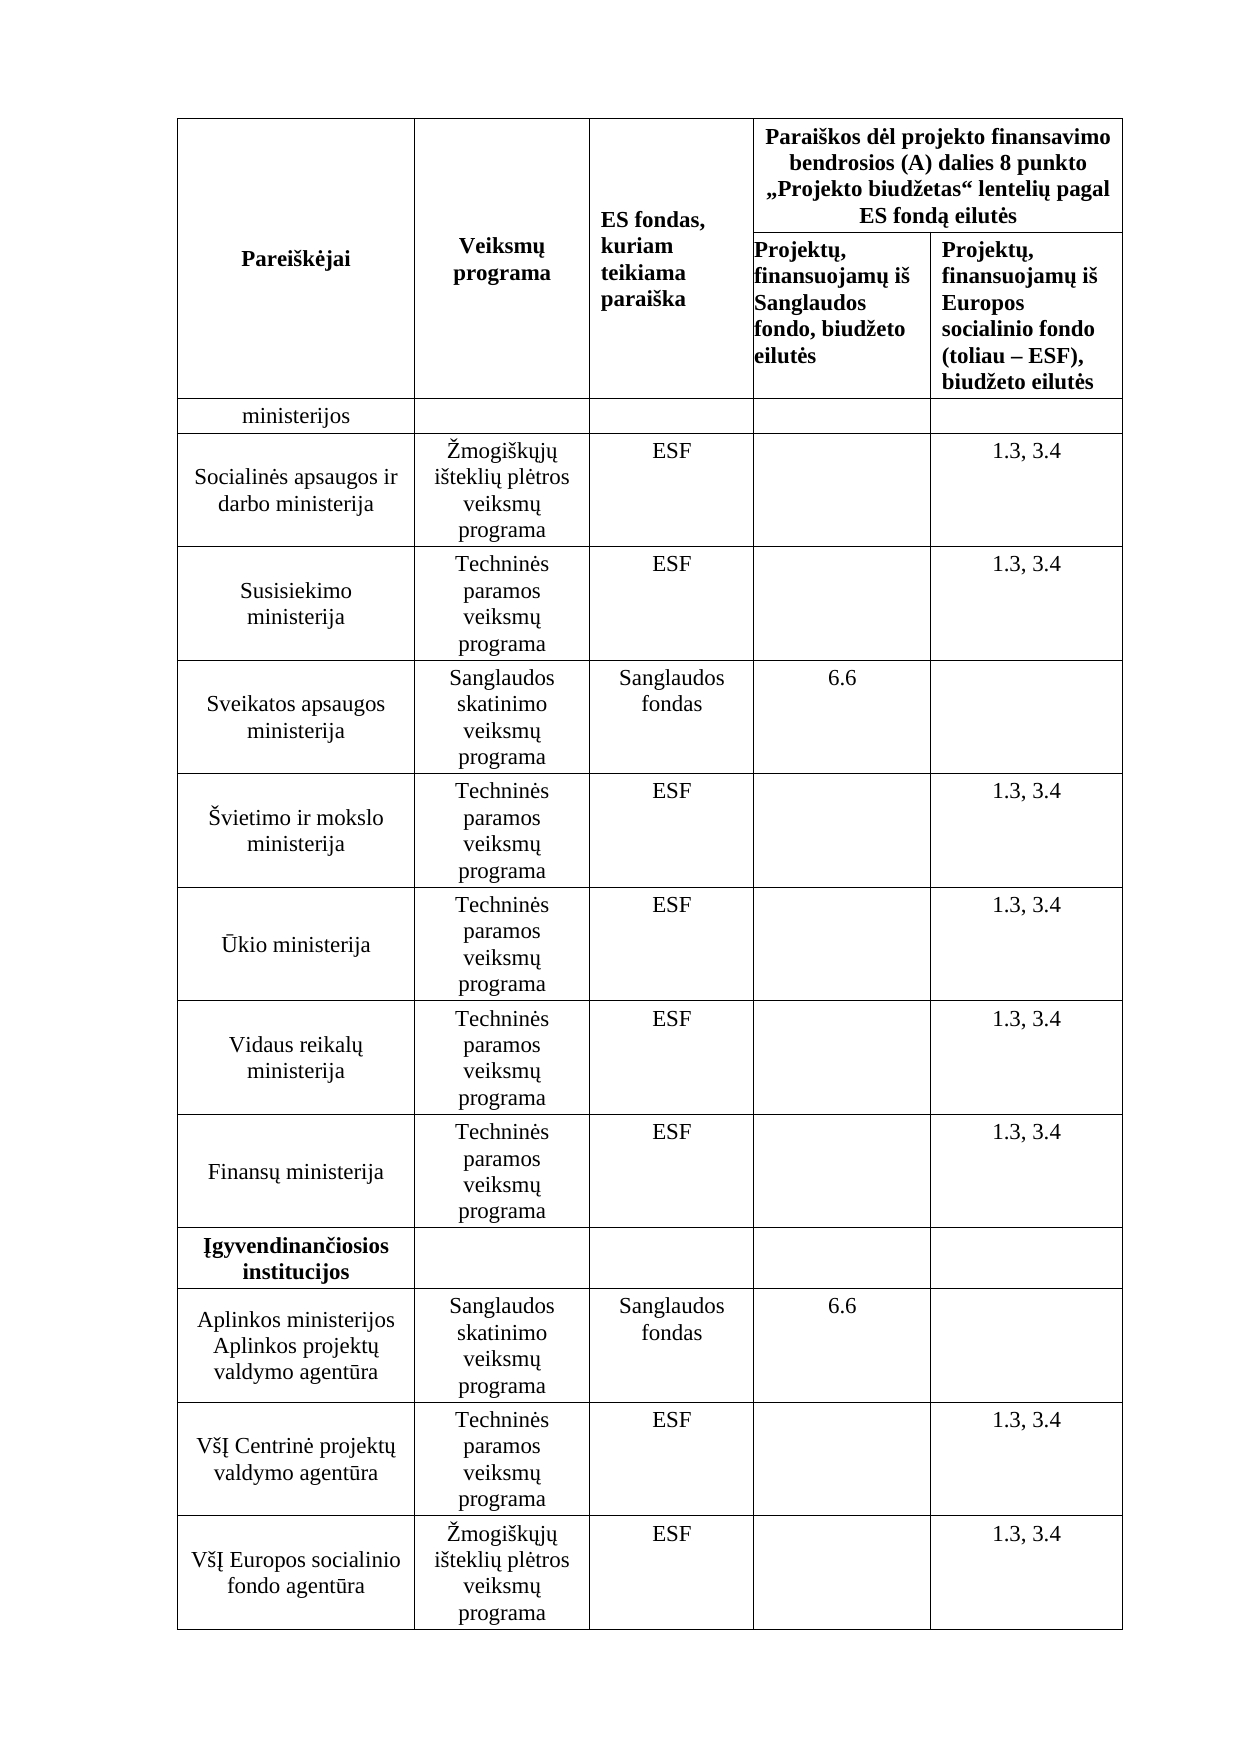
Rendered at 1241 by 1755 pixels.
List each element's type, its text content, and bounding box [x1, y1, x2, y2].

table_cell [931, 399, 1122, 432]
table_cell [931, 661, 1122, 773]
table_cell Sanglaudos skatinimo veiksmų programa [415, 1289, 589, 1402]
table_cell ESF [590, 1403, 753, 1515]
table_cell Socialinės apsaugos ir darbo ministerija [178, 434, 414, 546]
table_header Veiksmų programa [415, 119, 589, 398]
table_cell Projektų, finansuojamų iš Europos socialinio fondo (toliau – ESF), biudžeto eilutės [931, 233, 1122, 398]
table_cell Vidaus reikalų ministerija [178, 1001, 414, 1114]
table_cell 1.3, 3.4 [931, 1115, 1122, 1227]
table_cell ESF [590, 1115, 753, 1227]
table_cell 1.3, 3.4 [931, 434, 1122, 546]
table_cell 1.3, 3.4 [931, 774, 1122, 887]
table_cell [590, 1228, 753, 1288]
table_cell ESF [590, 434, 753, 546]
table_cell ESF [590, 774, 753, 887]
table_cell Sanglaudos skatinimo veiksmų programa [415, 661, 589, 773]
table_cell [754, 547, 930, 659]
table_cell VšĮ Europos socialinio fondo agentūra [178, 1516, 414, 1629]
table_cell Sanglaudos fondas [590, 1289, 753, 1402]
table_cell Techninės paramos veiksmų programa [415, 547, 589, 659]
table_cell [931, 1289, 1122, 1402]
table_cell Sanglaudos fondas [590, 661, 753, 773]
table_cell [415, 1228, 589, 1288]
table_cell Techninės paramos veiksmų programa [415, 888, 589, 1000]
table_cell Techninės paramos veiksmų programa [415, 1403, 589, 1515]
table_cell 1.3, 3.4 [931, 888, 1122, 1000]
table_cell [754, 434, 930, 546]
table_cell 1.3, 3.4 [931, 1001, 1122, 1114]
table_cell Techninės paramos veiksmų programa [415, 1001, 589, 1114]
table_cell [754, 774, 930, 887]
table_header Paraiškos dėl projekto finansavimo bendrosios (A) dalies 8 punkto „Projekto biudžetas“ lentelių pagal ES fondą eilutės [754, 119, 1122, 232]
table_cell [754, 1516, 930, 1629]
table_header ES fondas, kuriam teikiama paraiška [590, 119, 753, 398]
table_cell Susisiekimo ministerija [178, 547, 414, 659]
table_cell VšĮ Centrinė projektų valdymo agentūra [178, 1403, 414, 1515]
table_cell [754, 1403, 930, 1515]
table_cell [415, 399, 589, 432]
table_cell 6.6 [754, 1289, 930, 1402]
table_cell [754, 399, 930, 432]
table_cell [754, 1228, 930, 1288]
table_cell Techninės paramos veiksmų programa [415, 774, 589, 887]
table_cell ESF [590, 547, 753, 659]
table_header Pareiškėjai [178, 119, 414, 398]
table_cell [931, 1228, 1122, 1288]
table_cell Projektų, finansuojamų iš Sanglaudos fondo, biudžeto eilutės [754, 233, 930, 398]
table_cell Aplinkos ministerijos Aplinkos projektų valdymo agentūra [178, 1289, 414, 1402]
table_cell [754, 1001, 930, 1114]
table_cell Švietimo ir mokslo ministerija [178, 774, 414, 887]
table_cell ministerijos [178, 399, 414, 432]
table_cell Ūkio ministerija [178, 888, 414, 1000]
table_cell 1.3, 3.4 [931, 547, 1122, 659]
table_cell [754, 888, 930, 1000]
table_cell ESF [590, 888, 753, 1000]
table_cell 6.6 [754, 661, 930, 773]
table_cell ESF [590, 1516, 753, 1629]
table_cell Techninės paramos veiksmų programa [415, 1115, 589, 1227]
table_cell 1.3, 3.4 [931, 1403, 1122, 1515]
table_cell 1.3, 3.4 [931, 1516, 1122, 1629]
table_cell [754, 1115, 930, 1227]
table_cell [590, 399, 753, 432]
table_cell Sveikatos apsaugos ministerija [178, 661, 414, 773]
table_cell Finansų ministerija [178, 1115, 414, 1227]
table_cell Žmogiškųjų išteklių plėtros veiksmų programa [415, 1516, 589, 1629]
table_cell Įgyvendinančiosios institucijos [178, 1228, 414, 1288]
table_cell Žmogiškųjų išteklių plėtros veiksmų programa [415, 434, 589, 546]
table_cell ESF [590, 1001, 753, 1114]
